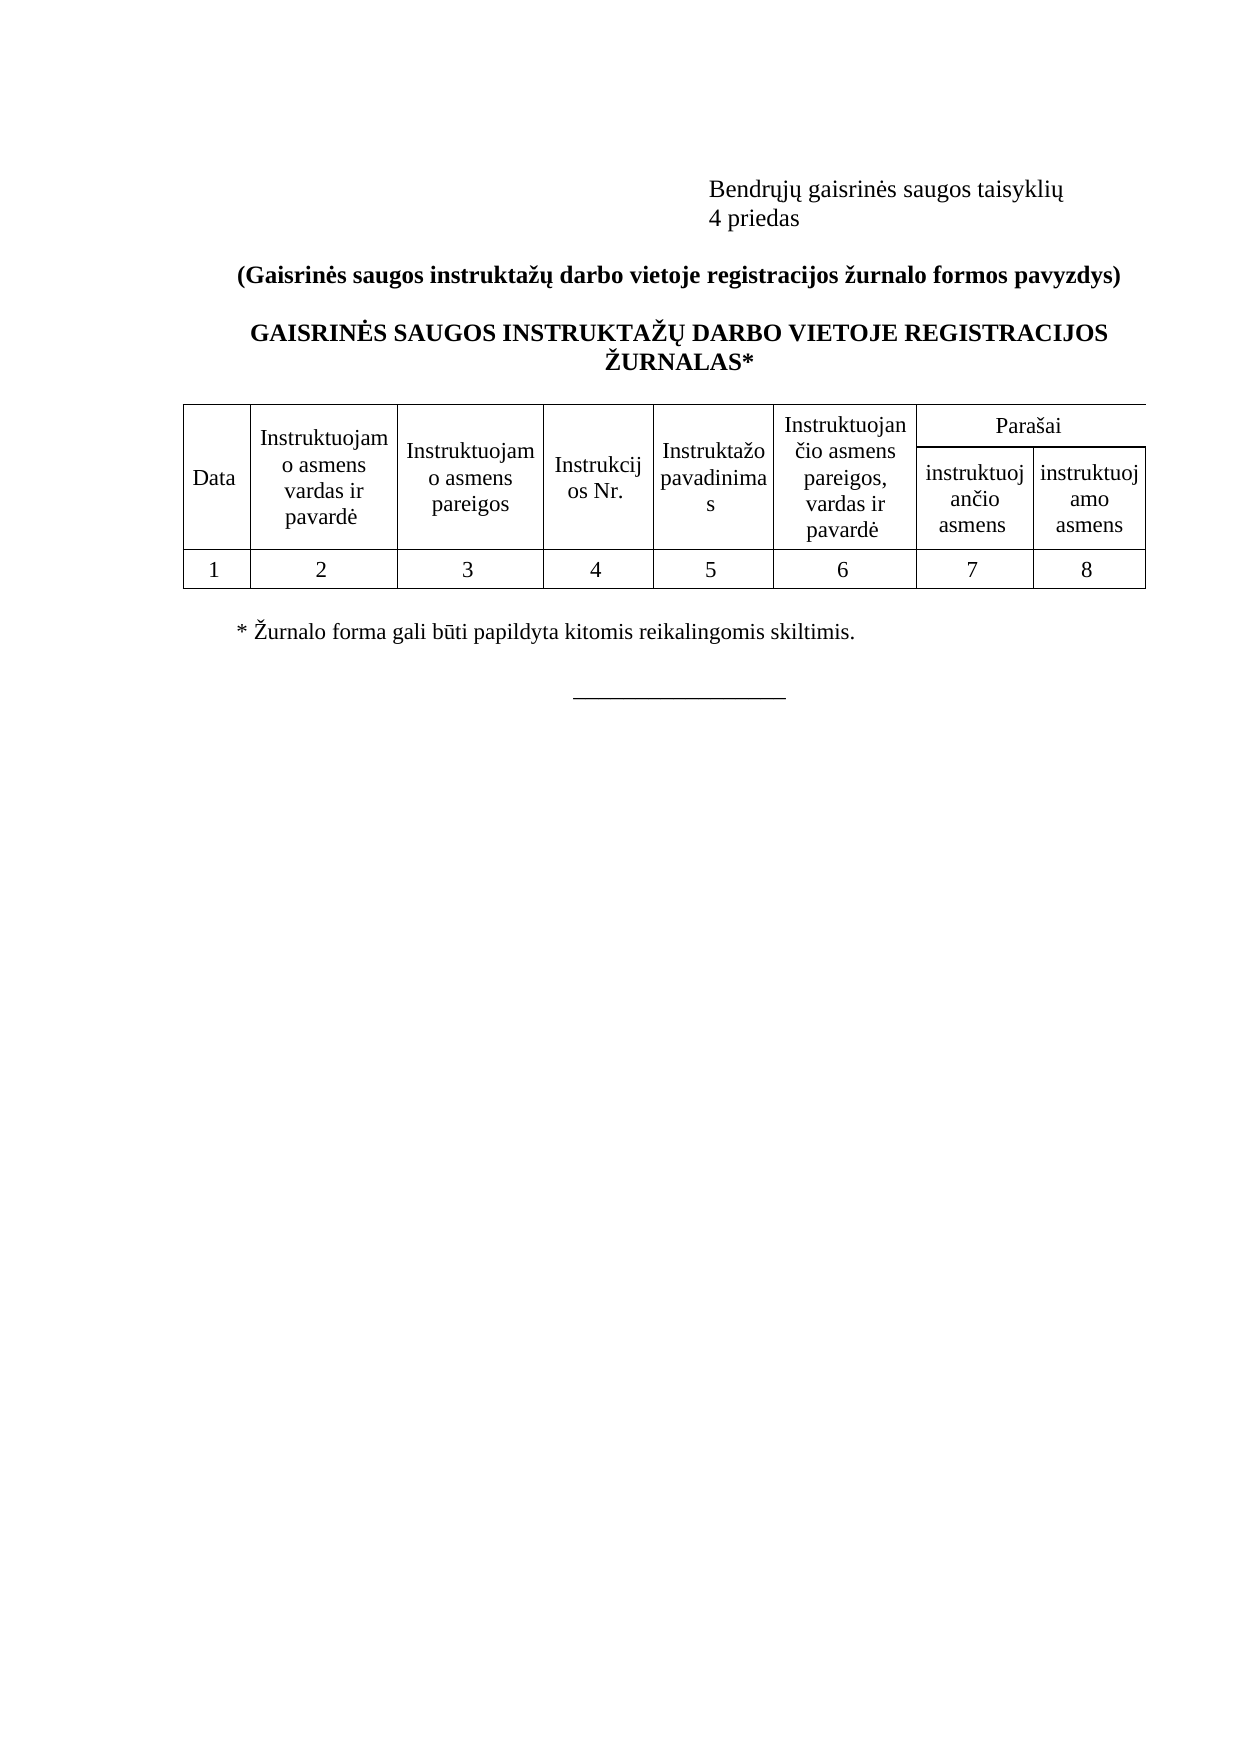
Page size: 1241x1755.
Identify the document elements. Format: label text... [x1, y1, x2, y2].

table_cell 7 [917, 550, 1033, 588]
text GAISRINĖS SAUGOS INSTRUKTAŽŲ DARBO VIETOJE REGISTRACIJOS ŽURNALAS* [177, 318, 1181, 375]
text (Gaisrinės saugos instruktažų darbo vietoje registracijos žurnalo formos pavyzdys) [177, 260, 1181, 289]
table_header Instruktuojančio asmens pareigos, vardas ir pavardė [774, 405, 916, 549]
table_cell 2 [251, 550, 397, 588]
table_header Instruktažo pavadinimas [654, 405, 773, 549]
table_cell instruktuojančio asmens [917, 448, 1033, 549]
table_header Instrukcijos Nr. [544, 405, 653, 549]
table_cell 4 [544, 550, 653, 588]
text * Žurnalo forma gali būti papildyta kitomis reikalingomis skiltimis. [177, 618, 1181, 644]
text 4 priedas [177, 203, 1181, 232]
text Bendrųjų gaisrinės saugos taisyklių [709, 174, 1181, 203]
text _________________ [177, 673, 1181, 702]
table_cell 5 [654, 550, 773, 588]
table_header Data [184, 405, 250, 549]
table_cell instruktuojamo asmens [1034, 448, 1145, 549]
table_header Parašai [917, 405, 1146, 446]
table_cell 1 [184, 550, 250, 588]
table_header Instruktuojamo asmens vardas ir pavardė [251, 405, 397, 549]
table_cell 6 [774, 550, 916, 588]
table_header Instruktuojamo asmens pareigos [398, 405, 543, 549]
table_cell 3 [398, 550, 543, 588]
table_cell 8 [1034, 550, 1145, 588]
